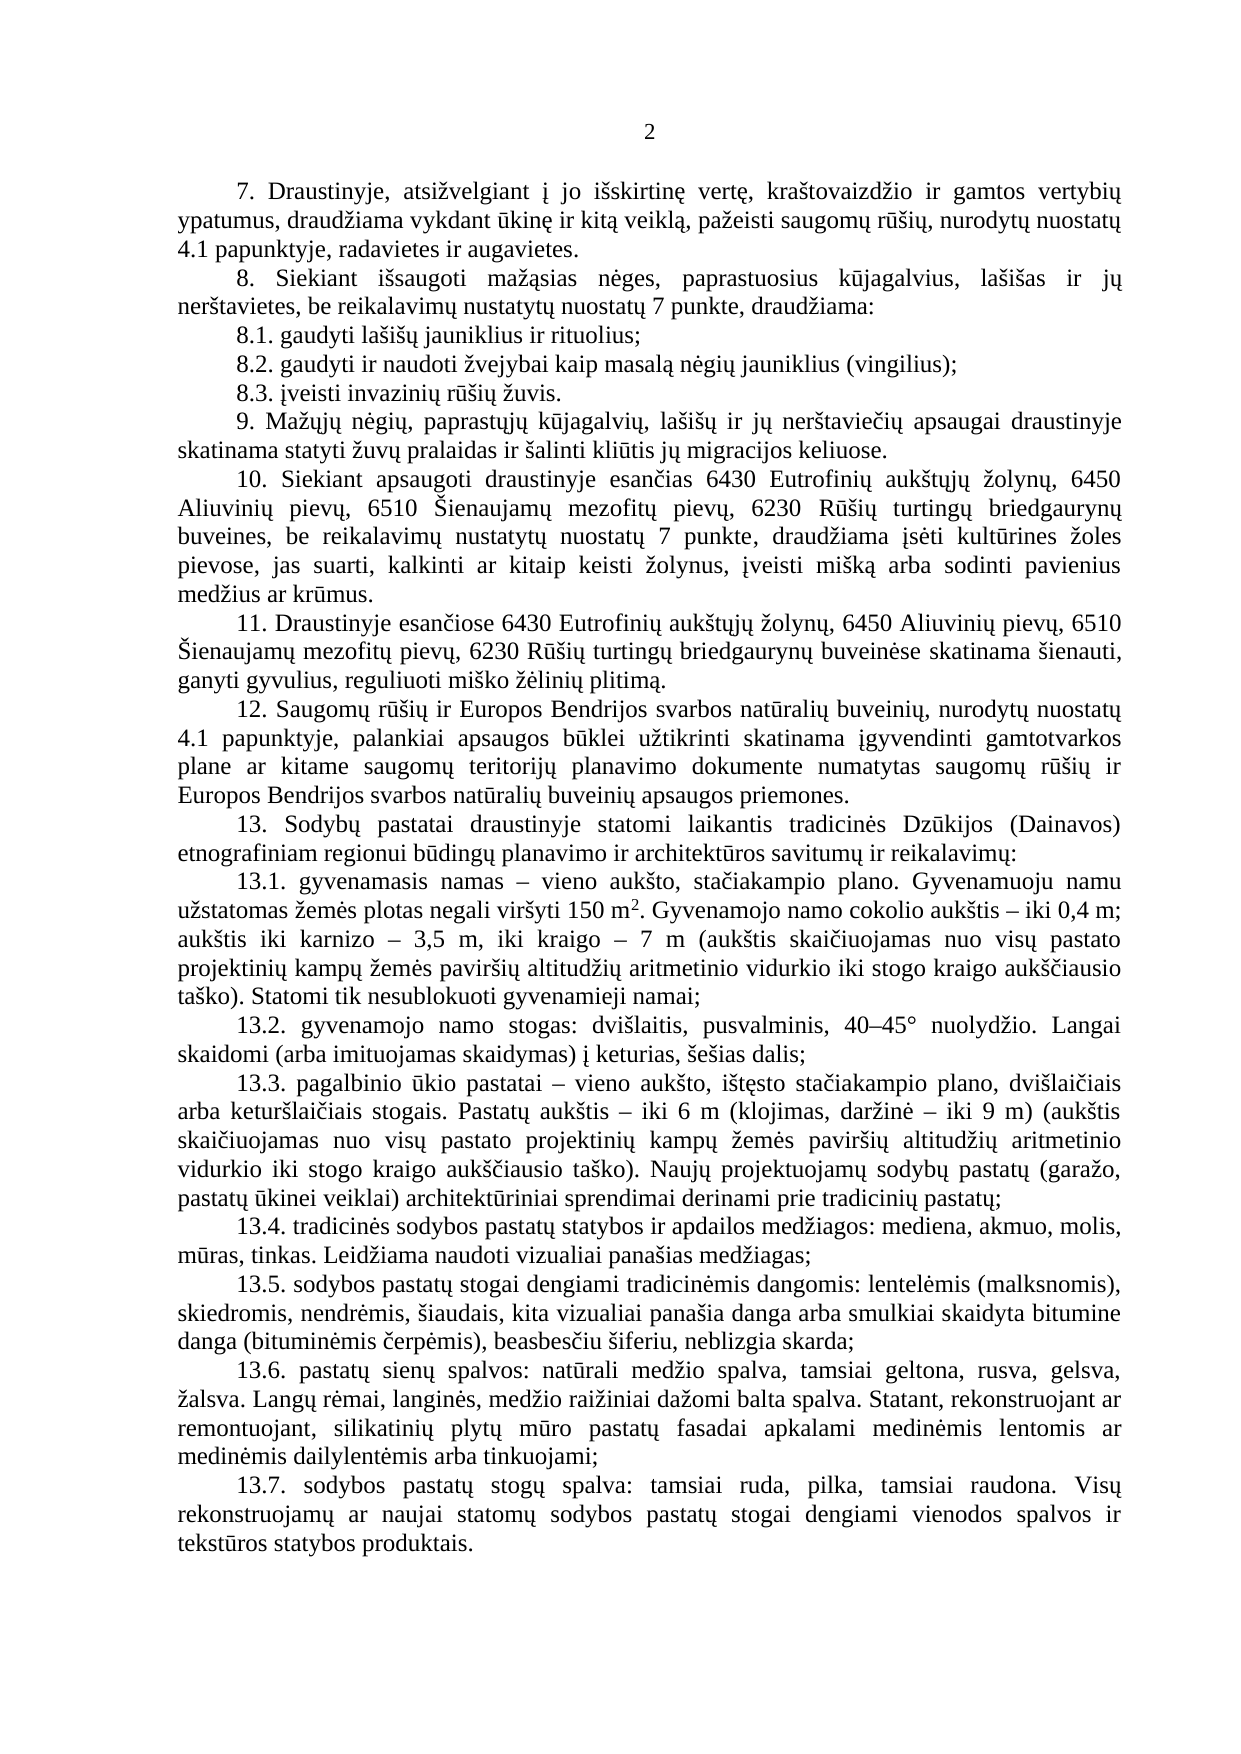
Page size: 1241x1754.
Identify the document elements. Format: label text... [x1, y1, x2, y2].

text 13.4. tradicinės sodybos pastatų statybos ir apdailos medžiagos: mediena, akmuo, molis, mūras, tinkas. Leidžiama naudoti vizualiai panašias medžiagas; [177, 1211, 1122, 1269]
text 13.3. pagalbinio ūkio pastatai – vieno aukšto, ištęsto stačiakampio plano, dvišlaičiais arba keturšlaičiais stogais. Pastatų aukštis – iki 6 m (klojimas, daržinė – iki 9 m) (aukštis skaičiuojamas nuo visų pastato projektinių kampų žemės paviršių altitudžių aritmetinio vidurkio iki stogo kraigo aukščiausio taško). Naujų projektuojamų sodybų pastatų (garažo, pastatų ūkinei veiklai) architektūriniai sprendimai derinami prie tradicinių pastatų; [177, 1068, 1122, 1211]
text 8. Siekiant išsaugoti mažąsias nėges, paprastuosius kūjagalvius, lašišas ir jų nerštavietes, be reikalavimų nustatytų nuostatų 7 punkte, draudžiama: [177, 263, 1122, 320]
text 13.6. pastatų sienų spalvos: natūrali medžio spalva, tamsiai geltona, rusva, gelsva, žalsva. Langų rėmai, langinės, medžio raižiniai dažomi balta spalva. Statant, rekonstruojant ar remontuojant, silikatinių plytų mūro pastatų fasadai apkalami medinėmis lentomis ar medinėmis dailylentėmis arba tinkuojami; [177, 1355, 1122, 1470]
text 9. Mažųjų nėgių, paprastųjų kūjagalvių, lašišų ir jų nerštaviečių apsaugai draustinyje skatinama statyti žuvų pralaidas ir šalinti kliūtis jų migracijos keliuose. [177, 406, 1122, 464]
text 13.7. sodybos pastatų stogų spalva: tamsiai ruda, pilka, tamsiai raudona. Visų rekonstruojamų ar naujai statomų sodybos pastatų stogai dengiami vienodos spalvos ir tekstūros statybos produktais. [177, 1470, 1122, 1556]
text 10. Siekiant apsaugoti draustinyje esančias 6430 Eutrofinių aukštųjų žolynų, 6450 Aliuvinių pievų, 6510 Šienaujamų mezofitų pievų, 6230 Rūšių turtingų briedgaurynų buveines, be reikalavimų nustatytų nuostatų 7 punkte, draudžiama įsėti kultūrines žoles pievose, jas suarti, kalkinti ar kitaip keisti žolynus, įveisti mišką arba sodinti pavienius medžius ar krūmus. [177, 464, 1122, 608]
text 13. Sodybų pastatai draustinyje statomi laikantis tradicinės Dzūkijos (Dainavos) etnografiniam regionui būdingų planavimo ir architektūros savitumų ir reikalavimų: [177, 809, 1122, 866]
text 8.2. gaudyti ir naudoti žvejybai kaip masalą nėgių jauniklius (vingilius); [177, 349, 1122, 378]
text 13.5. sodybos pastatų stogai dengiami tradicinėmis dangomis: lentelėmis (malksnomis), skiedromis, nendrėmis, šiaudais, kita vizualiai panašia danga arba smulkiai skaidyta bitumine danga (bituminėmis čerpėmis), beasbesčiu šiferiu, neblizgia skarda; [177, 1269, 1122, 1355]
text 13.1. gyvenamasis namas – vieno aukšto, stačiakampio plano. Gyvenamuoju namu užstatomas žemės plotas negali viršyti 150 m2. Gyvenamojo namo cokolio aukštis – iki 0,4 m; aukštis iki karnizo – 3,5 m, iki kraigo – 7 m (aukštis skaičiuojamas nuo visų pastato projektinių kampų žemės paviršių altitudžių aritmetinio vidurkio iki stogo kraigo aukščiausio taško). Statomi tik nesublokuoti gyvenamieji namai; [177, 866, 1122, 1010]
text 8.3. įveisti invazinių rūšių žuvis. [177, 378, 1122, 406]
text 13.2. gyvenamojo namo stogas: dvišlaitis, pusvalminis, 40–45° nuolydžio. Langai skaidomi (arba imituojamas skaidymas) į keturias, šešias dalis; [177, 1010, 1122, 1068]
text 7. Draustinyje, atsižvelgiant į jo išskirtinę vertę, kraštovaizdžio ir gamtos vertybių ypatumus, draudžiama vykdant ūkinę ir kitą veiklą, pažeisti saugomų rūšių, nurodytų nuostatų 4.1 papunktyje, radavietes ir augavietes. [177, 176, 1122, 263]
text 12. Saugomų rūšių ir Europos Bendrijos svarbos natūralių buveinių, nurodytų nuostatų 4.1 papunktyje, palankiai apsaugos būklei užtikrinti skatinama įgyvendinti gamtotvarkos plane ar kitame saugomų teritorijų planavimo dokumente numatytas saugomų rūšių ir Europos Bendrijos svarbos natūralių buveinių apsaugos priemones. [177, 694, 1122, 809]
text 11. Draustinyje esančiose 6430 Eutrofinių aukštųjų žolynų, 6450 Aliuvinių pievų, 6510 Šienaujamų mezofitų pievų, 6230 Rūšių turtingų briedgaurynų buveinėse skatinama šienauti, ganyti gyvulius, reguliuoti miško žėlinių plitimą. [177, 608, 1122, 694]
text 8.1. gaudyti lašišų jauniklius ir rituolius; [177, 320, 1122, 349]
